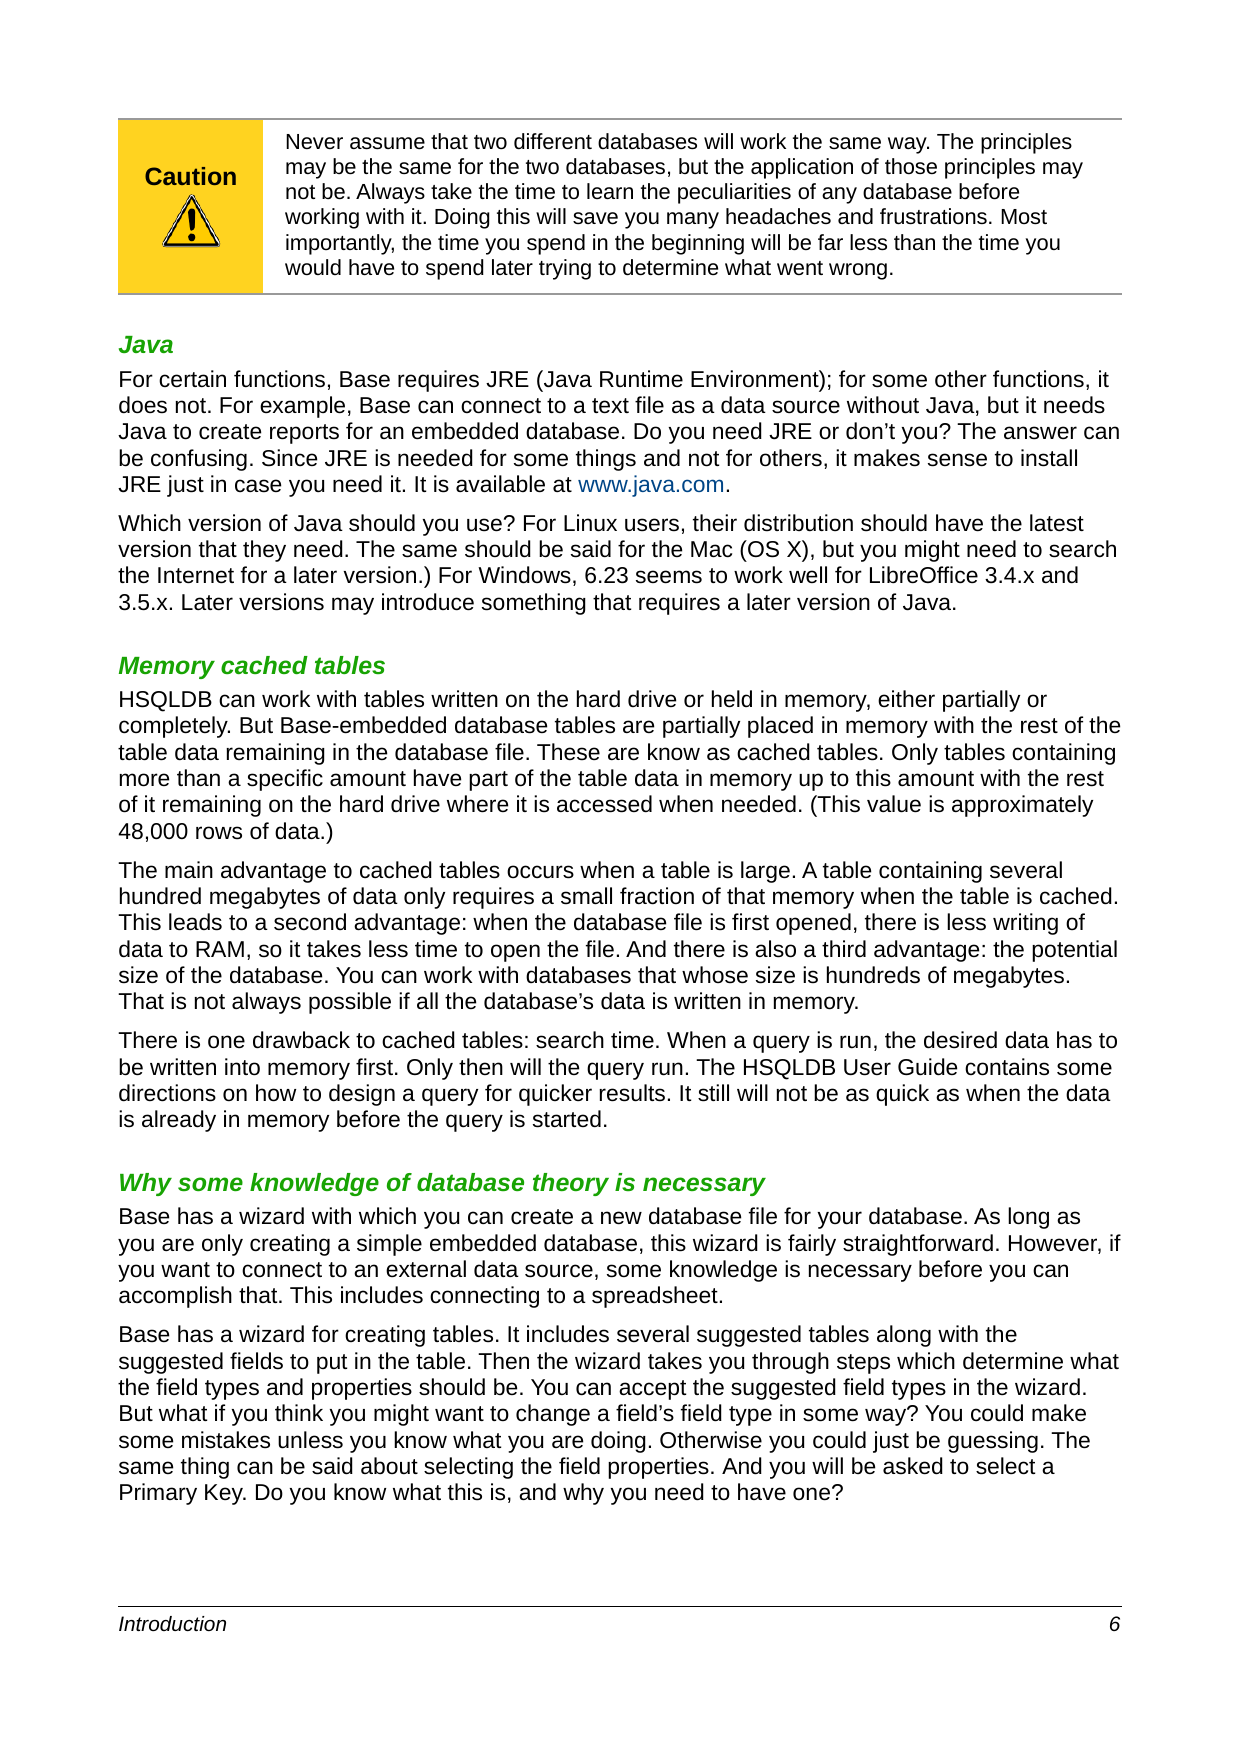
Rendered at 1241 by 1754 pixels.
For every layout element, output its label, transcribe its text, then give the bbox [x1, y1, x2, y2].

picture [158, 191, 224, 251]
text HSQLDB can work with tables written on the hard drive or held in memory, either partially or completely. But Base-embedded database tables are partially placed in memory with the rest of the table data remaining in the database file. These are know as cached tables. Only tables containing more than a specific amount have part of the table data in memory up to this amount with the rest of it remaining on the hard drive where it is accessed when needed. (This value is approximately 48,000 rows of data.) [118, 686, 1122, 844]
text For certain functions, Base requires JRE (Java Runtime Environment); for some other functions, it does not. For example, Base can connect to a text file as a data source without Java, but it needs Java to create reports for an embedded database. Do you need JRE or don’t you? The answer can be confusing. Since JRE is needed for some things and not for others, it makes sense to install JRE just in case you need it. It is available at www.java.com. [118, 366, 1122, 497]
text Base has a wizard with which you can create a new database file for your database. As long as you are only creating a simple embedded database, this wizard is fairly straightforward. However, if you want to connect to an external data source, some knowledge is necessary before you can accomplish that. This includes connecting to a spreadsheet. [118, 1203, 1122, 1309]
table_header Never assume that two different databases will work the same way. The principles may be the same for the two databases, but the application of those principles may not be. Always take the time to learn the peculiarities of any database before working with it. Doing this will save you many headaches and frustrations. Most importantly, the time you spend in the beginning will be far less than the time you would have to spend later trying to determine what went wrong. [264, 120, 1122, 293]
text Which version of Java should you use? For Linux users, their distribution should have the latest version that they need. The same should be said for the Mac (OS X), but you might need to search the Internet for a later version.) For Windows, 6.23 seems to work well for LibreOffice 3.4.x and 3.5.x. Later versions may introduce something that requires a later version of Java. [118, 510, 1122, 615]
text There is one drawback to cached tables: search time. When a query is run, the desired data has to be written into memory first. Only then will the query run. The HSQLDB User Guide contains some directions on how to design a query for quicker results. It still will not be as quick as when the data is already in memory before the query is started. [118, 1027, 1122, 1133]
subtitle Java [118, 330, 1122, 359]
text The main advantage to cached tables occurs when a table is large. A table containing several hundred megabytes of data only requires a small fraction of that memory when the table is cached. This leads to a second advantage: when the database file is first opened, there is less writing of data to RAM, so it takes less time to open the file. And there is also a third advantage: the potential size of the database. You can work with databases that whose size is hundreds of megabytes. That is not always possible if all the database’s data is written in memory. [118, 857, 1122, 1015]
table_header Caution [118, 120, 263, 293]
subtitle Memory cached tables [118, 651, 1122, 679]
subtitle Why some knowledge of database theory is necessary [118, 1168, 1122, 1197]
text Base has a wizard for creating tables. It includes several suggested tables along with the suggested fields to put in the table. Then the wizard takes you through steps which determine what the field types and properties should be. You can accept the suggested field types in the wizard. But what if you think you might want to change a field’s field type in some way? You could make some mistakes unless you know what you are doing. Otherwise you could just be guessing. The same thing can be said about selecting the field properties. And you will be asked to select a Primary Key. Do you know what this is, and why you need to have one? [118, 1321, 1122, 1506]
